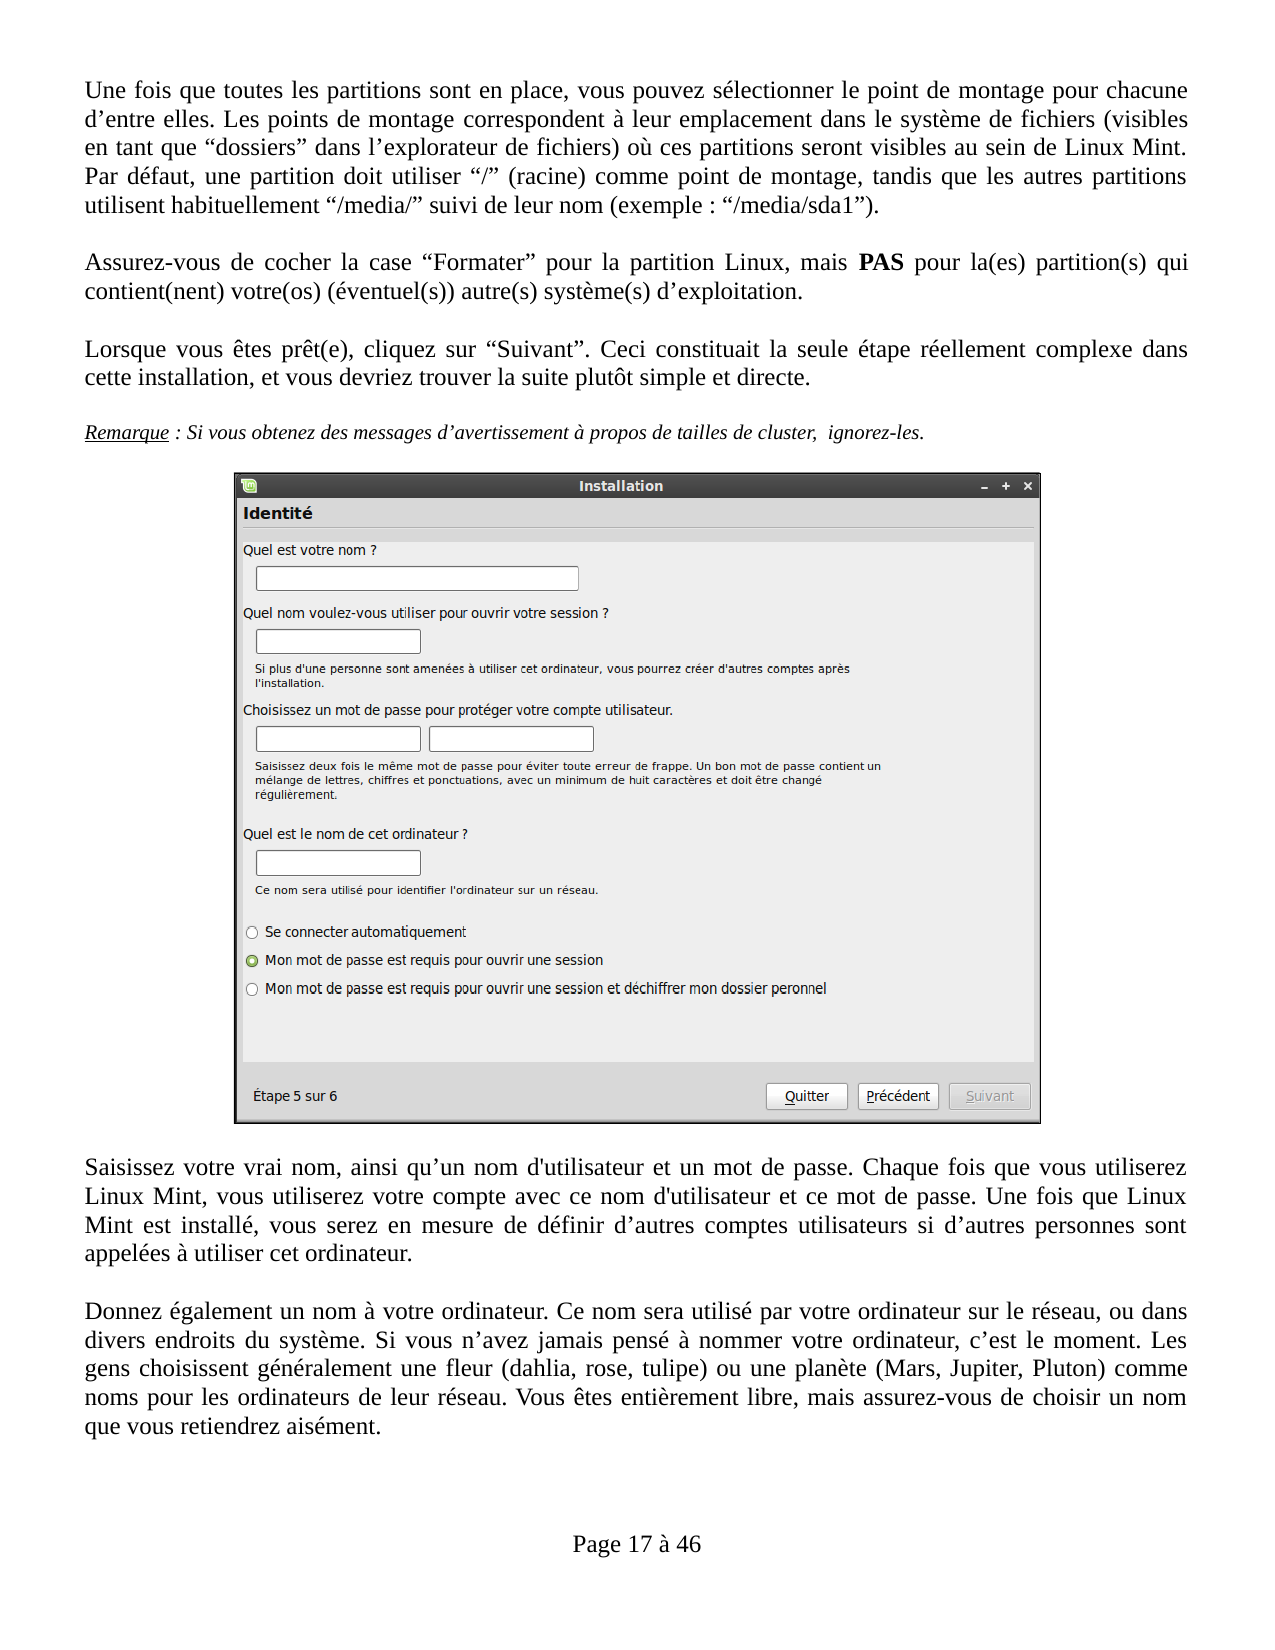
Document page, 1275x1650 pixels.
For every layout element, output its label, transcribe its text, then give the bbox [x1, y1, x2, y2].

text Une fois que toutes les partitions sont en place, vous pouvez sélectionner le point de montage pour chacune d’entre elles. Les points de montage correspondent à leur emplacement dans le système de fichiers (visibles en tant que “dossiers” dans l’explorateur de fichiers) où ces partitions seront visibles au sein de Linux Mint. Par défaut, une partition doit utiliser “/” (racine) comme point de montage, tandis que les autres partitions utilisent habituellement “/media/” suivi de leur nom (exemple : “/media/sda1”). [84, 75, 1189, 219]
text Lorsque vous êtes prêt(e), cliquez sur “Suivant”. Ceci constituait la seule étape réellement complexe dans cette installation, et vous devriez trouver la suite plutôt simple et directe. [84, 334, 1189, 391]
picture [235, 474, 1040, 1123]
text Donnez également un nom à votre ordinateur. Ce nom sera utilisé par votre ordinateur sur le réseau, ou dans divers endroits du système. Si vous n’avez jamais pensé à nommer votre ordinateur, c’est le moment. Les gens choisissent généralement une fleur (dahlia, rose, tulipe) ou une planète (Mars, Jupiter, Pluton) comme noms pour les ordinateurs de leur réseau. Vous êtes entièrement libre, mais assurez-vous de choisir un nom que vous retiendrez aisément. [84, 1296, 1189, 1440]
text Remarque : Si vous obtenez des messages d’avertissement à propos de tailles de cluster, ignorez-les. [84, 420, 1189, 444]
text Saisissez votre vrai nom, ainsi qu’un nom d'utilisateur et un mot de passe. Chaque fois que vous utiliserez Linux Mint, vous utiliserez votre compte avec ce nom d'utilisateur et ce mot de passe. Une fois que Linux Mint est installé, vous serez en mesure de définir d’autres comptes utilisateurs si d’autres personnes sont appelées à utiliser cet ordinateur. [84, 1152, 1189, 1267]
text Assurez-vous de cocher la case “Formater” pour la partition Linux, mais PAS pour la(es) partition(s) qui contient(nent) votre(os) (éventuel(s)) autre(s) système(s) d’exploitation. [84, 247, 1189, 305]
